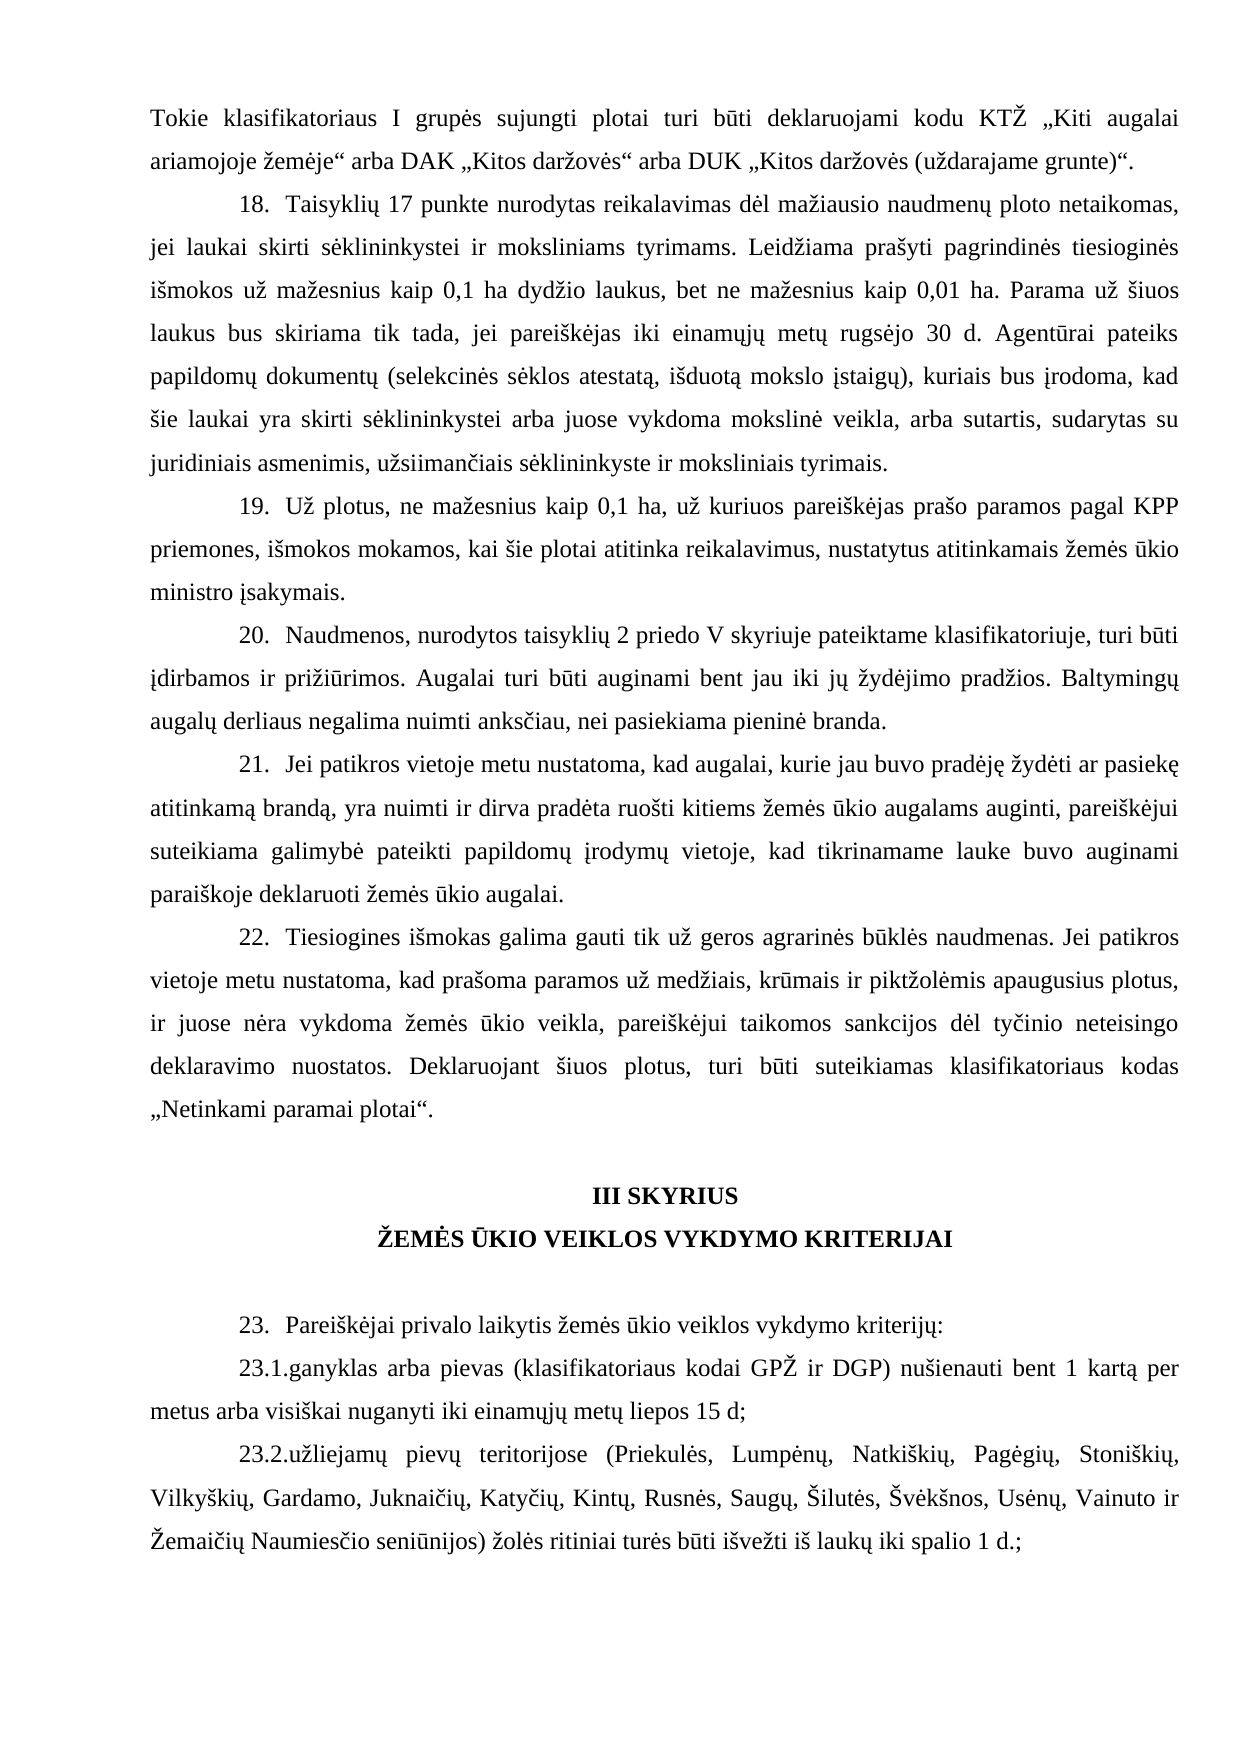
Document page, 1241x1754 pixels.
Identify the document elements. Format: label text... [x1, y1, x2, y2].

text III SKYRIUS [150, 1181, 1180, 1209]
text Tokie klasifikatoriaus I grupės sujungti plotai turi būti deklaruojami kodu KTŽ „Kiti augalai ariamojoje žemėje“ arba DAK „Kitos daržovės“ arba DUK „Kitos daržovės (uždarajame grunte)“. [150, 103, 1180, 174]
text 23.2. užliejamų pievų teritorijose (Priekulės, Lumpėnų, Natkiškių, Pagėgių, Stoniškių, Vilkyškių, Gardamo, Juknaičių, Katyčių, Kintų, Rusnės, Saugų, Šilutės, Švėkšnos, Usėnų, Vainuto ir Žemaičių Naumiesčio seniūnijos) žolės ritiniai turės būti išvežti iš laukų iki spalio 1 d.; [150, 1439, 1180, 1554]
text 22. Tiesiogines išmokas galima gauti tik už geros agrarinės būklės naudmenas. Jei patikros vietoje metu nustatoma, kad prašoma paramos už medžiais, krūmais ir piktžolėmis apaugusius plotus, ir juose nėra vykdoma žemės ūkio veikla, pareiškėjui taikomos sankcijos dėl tyčinio neteisingo deklaravimo nuostatos. Deklaruojant šiuos plotus, turi būti suteikiamas klasifikatoriaus kodas „Netinkami paramai plotai“. [150, 922, 1180, 1123]
text 20. Naudmenos, nurodytos taisyklių 2 priedo V skyriuje pateiktame klasifikatoriuje, turi būti įdirbamos ir prižiūrimos. Augalai turi būti auginami bent jau iki jų žydėjimo pradžios. Baltymingų augalų derliaus negalima nuimti anksčiau, nei pasiekiama pieninė branda. [150, 620, 1180, 735]
text ŽEMĖS ŪKIO VEIKLOS VYKDYMO KRITERIJAI [150, 1224, 1180, 1253]
text 18. Taisyklių 17 punkte nurodytas reikalavimas dėl mažiausio naudmenų ploto netaikomas, jei laukai skirti sėklininkystei ir moksliniams tyrimams. Leidžiama prašyti pagrindinės tiesioginės išmokos už mažesnius kaip 0,1 ha dydžio laukus, bet ne mažesnius kaip 0,01 ha. Parama už šiuos laukus bus skiriama tik tada, jei pareiškėjas iki einamųjų metų rugsėjo 30 d. Agentūrai pateiks papildomų dokumentų (selekcinės sėklos atestatą, išduotą mokslo įstaigų), kuriais bus įrodoma, kad šie laukai yra skirti sėklininkystei arba juose vykdoma mokslinė veikla, arba sutartis, sudarytas su juridiniais asmenimis, užsiimančiais sėklininkyste ir moksliniais tyrimais. [150, 189, 1180, 476]
text 23.1. ganyklas arba pievas (klasifikatoriaus kodai GPŽ ir DGP) nušienauti bent 1 kartą per metus arba visiškai nuganyti iki einamųjų metų liepos 15 d; [150, 1353, 1180, 1425]
text 21. Jei patikros vietoje metu nustatoma, kad augalai, kurie jau buvo pradėję žydėti ar pasiekę atitinkamą brandą, yra nuimti ir dirva pradėta ruošti kitiems žemės ūkio augalams auginti, pareiškėjui suteikiama galimybė pateikti papildomų įrodymų vietoje, kad tikrinamame lauke buvo auginami paraiškoje deklaruoti žemės ūkio augalai. [150, 749, 1180, 908]
text 19. Už plotus, ne mažesnius kaip 0,1 ha, už kuriuos pareiškėjas prašo paramos pagal KPP priemones, išmokos mokamos, kai šie plotai atitinka reikalavimus, nustatytus atitinkamais žemės ūkio ministro įsakymais. [150, 491, 1180, 606]
text 23. Pareiškėjai privalo laikytis žemės ūkio veiklos vykdymo kriterijų: [150, 1310, 1180, 1339]
